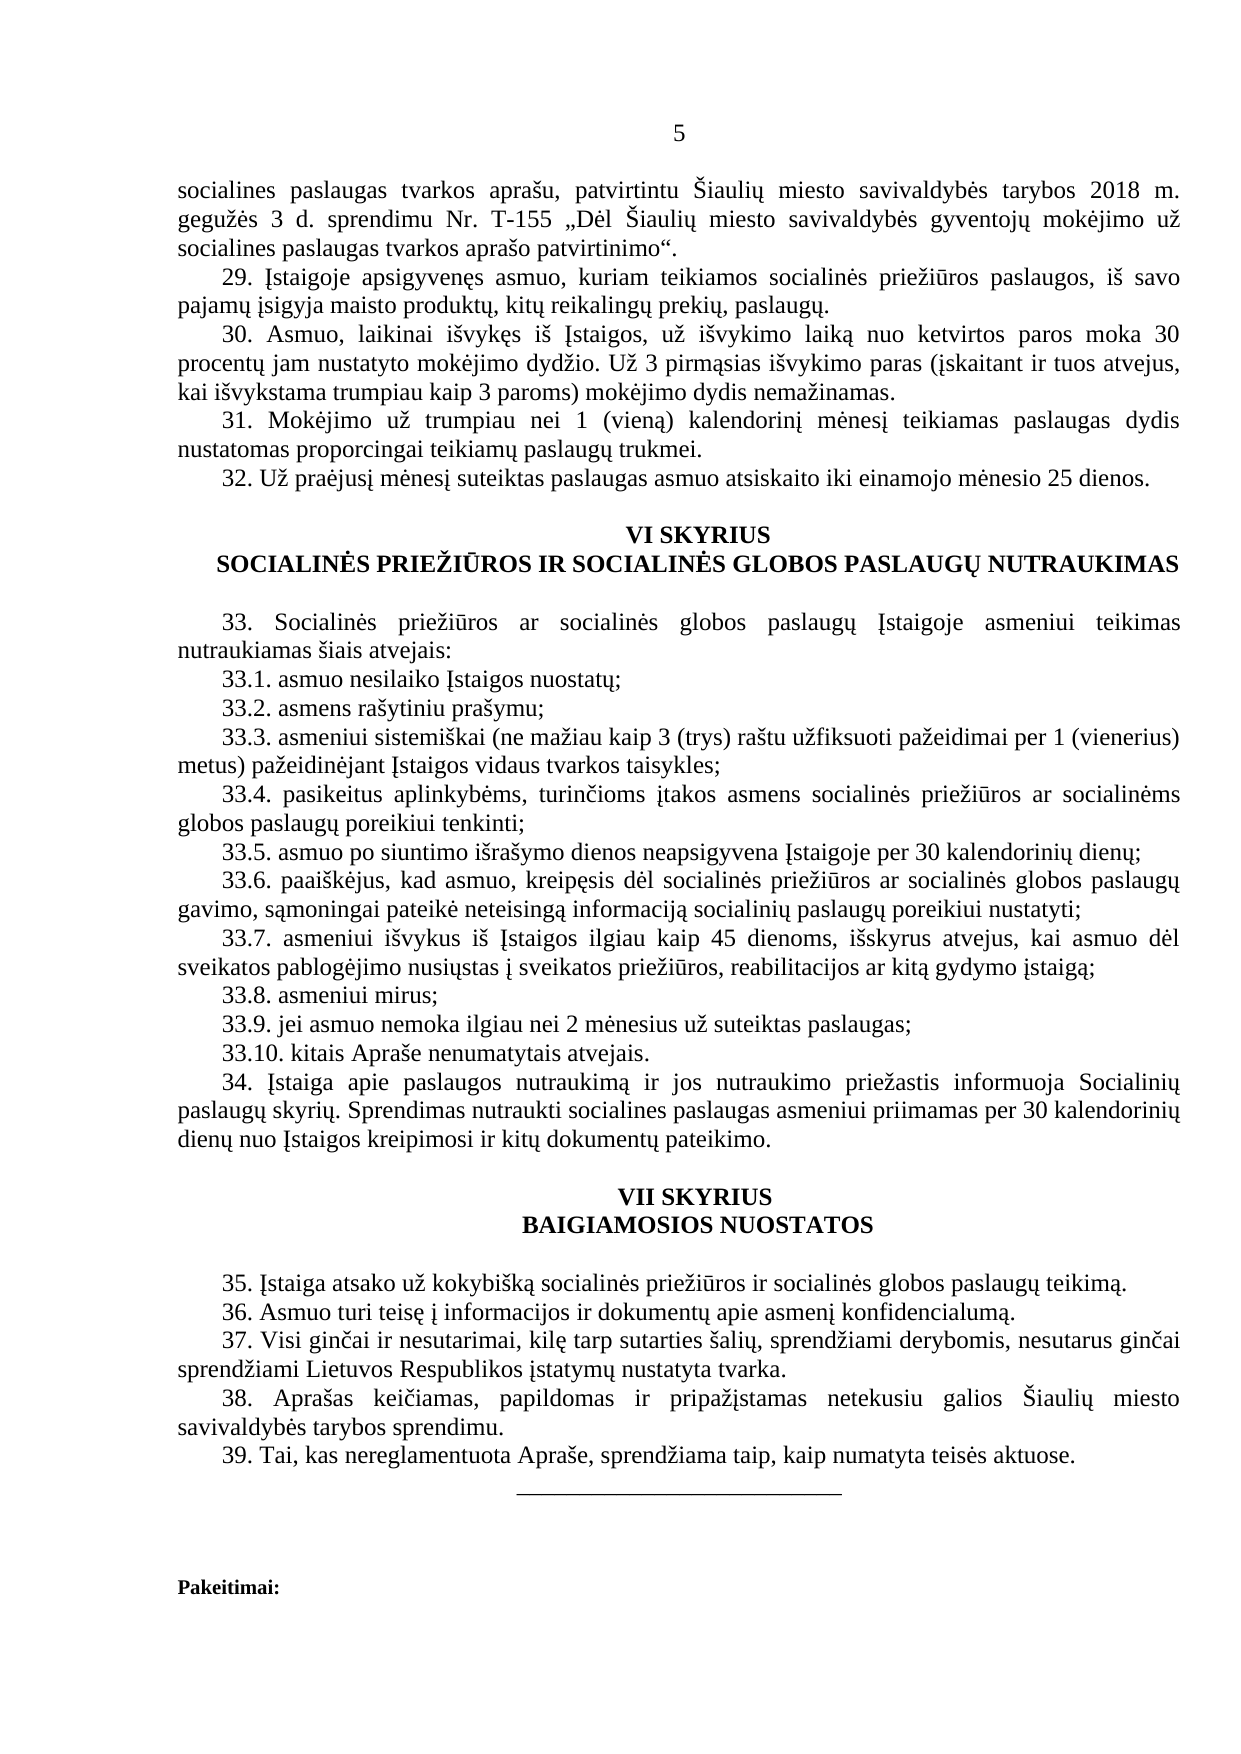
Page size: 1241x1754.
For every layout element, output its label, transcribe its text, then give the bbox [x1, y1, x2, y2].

text 39. Tai, kas nereglamentuota Apraše, sprendžiama taip, kaip numatyta teisės aktuose. [177, 1441, 1181, 1469]
text 33.10. kitais Apraše nenumatytais atvejais. [177, 1038, 1181, 1067]
text 33.8. asmeniui mirus; [177, 981, 1181, 1009]
text 33.6. paaiškėjus, kad asmuo, kreipęsis dėl socialinės priežiūros ar socialinės globos paslaugų gavimo, sąmoningai pateikė neteisingą informaciją socialinių paslaugų poreikiui nustatyti; [177, 866, 1181, 923]
text 34. Įstaiga apie paslaugos nutraukimą ir jos nutraukimo priežastis informuoja Socialinių paslaugų skyrių. Sprendimas nutraukti socialines paslaugas asmeniui priimamas per 30 kalendorinių dienų nuo Įstaigos kreipimosi ir kitų dokumentų pateikimo. [177, 1067, 1181, 1153]
text 37. Visi ginčai ir nesutarimai, kilę tarp sutarties šalių, sprendžiami derybomis, nesutarus ginčai sprendžiami Lietuvos Respublikos įstatymų nustatyta tvarka. [177, 1326, 1181, 1383]
text 30. Asmuo, laikinai išvykęs iš Įstaigos, už išvykimo laiką nuo ketvirtos paros moka 30 procentų jam nustatyto mokėjimo dydžio. Už 3 pirmąsias išvykimo paras (įskaitant ir tuos atvejus, kai išvykstama trumpiau kaip 3 paroms) mokėjimo dydis nemažinamas. [177, 319, 1181, 406]
text 32. Už praėjusį mėnesį suteiktas paslaugas asmuo atsiskaito iki einamojo mėnesio 25 dienos. [177, 463, 1181, 492]
text 29. Įstaigoje apsigyvenęs asmuo, kuriam teikiamos socialinės priežiūros paslaugos, iš savo pajamų įsigyja maisto produktų, kitų reikalingų prekių, paslaugų. [177, 262, 1181, 319]
text BAIGIAMOSIOS NUOSTATOS [215, 1211, 1181, 1239]
text SOCIALINĖS PRIEŽIŪROS IR SOCIALINĖS GLOBOS PASLAUGŲ NUTRAUKIMAS [215, 549, 1181, 578]
text 38. Aprašas keičiamas, papildomas ir pripažįstamas netekusiu galios Šiaulių miesto savivaldybės tarybos sprendimu. [177, 1383, 1181, 1441]
text 31. Mokėjimo už trumpiau nei 1 (vieną) kalendorinį mėnesį teikiamas paslaugas dydis nustatomas proporcingai teikiamų paslaugų trukmei. [177, 406, 1181, 463]
text 33.9. jei asmuo nemoka ilgiau nei 2 mėnesius už suteiktas paslaugas; [177, 1009, 1181, 1038]
text 33.4. pasikeitus aplinkybėms, turinčioms įtakos asmens socialinės priežiūros ar socialinėms globos paslaugų poreikiui tenkinti; [177, 779, 1181, 837]
text VI SKYRIUS [215, 521, 1181, 549]
text 33.5. asmuo po siuntimo išrašymo dienos neapsigyvena Įstaigoje per 30 kalendorinių dienų; [177, 837, 1181, 866]
text VII SKYRIUS [215, 1182, 1181, 1211]
text 33.2. asmens rašytiniu prašymu; [177, 693, 1181, 722]
text 33.7. asmeniui išvykus iš Įstaigos ilgiau kaip 45 dienoms, išskyrus atvejus, kai asmuo dėl sveikatos pablogėjimo nusiųstas į sveikatos priežiūros, reabilitacijos ar kitą gydymo įstaigą; [177, 923, 1181, 981]
text __________________________ [177, 1469, 1181, 1498]
text 33.1. asmuo nesilaiko Įstaigos nuostatų; [177, 664, 1181, 693]
text 36. Asmuo turi teisę į informacijos ir dokumentų apie asmenį konfidencialumą. [177, 1297, 1181, 1326]
text 33. Socialinės priežiūros ar socialinės globos paslaugų Įstaigoje asmeniui teikimas nutraukiamas šiais atvejais: [177, 607, 1181, 664]
text Pakeitimai: [177, 1575, 1181, 1599]
text 35. Įstaiga atsako už kokybišką socialinės priežiūros ir socialinės globos paslaugų teikimą. [177, 1268, 1181, 1297]
text socialines paslaugas tvarkos aprašu, patvirtintu Šiaulių miesto savivaldybės tarybos 2018 m. gegužės 3 d. sprendimu Nr. T-155 „Dėl Šiaulių miesto savivaldybės gyventojų mokėjimo už socialines paslaugas tvarkos aprašo patvirtinimo“. [177, 176, 1181, 262]
text 33.3. asmeniui sistemiškai (ne mažiau kaip 3 (trys) raštu užfiksuoti pažeidimai per 1 (vienerius) metus) pažeidinėjant Įstaigos vidaus tvarkos taisykles; [177, 722, 1181, 779]
